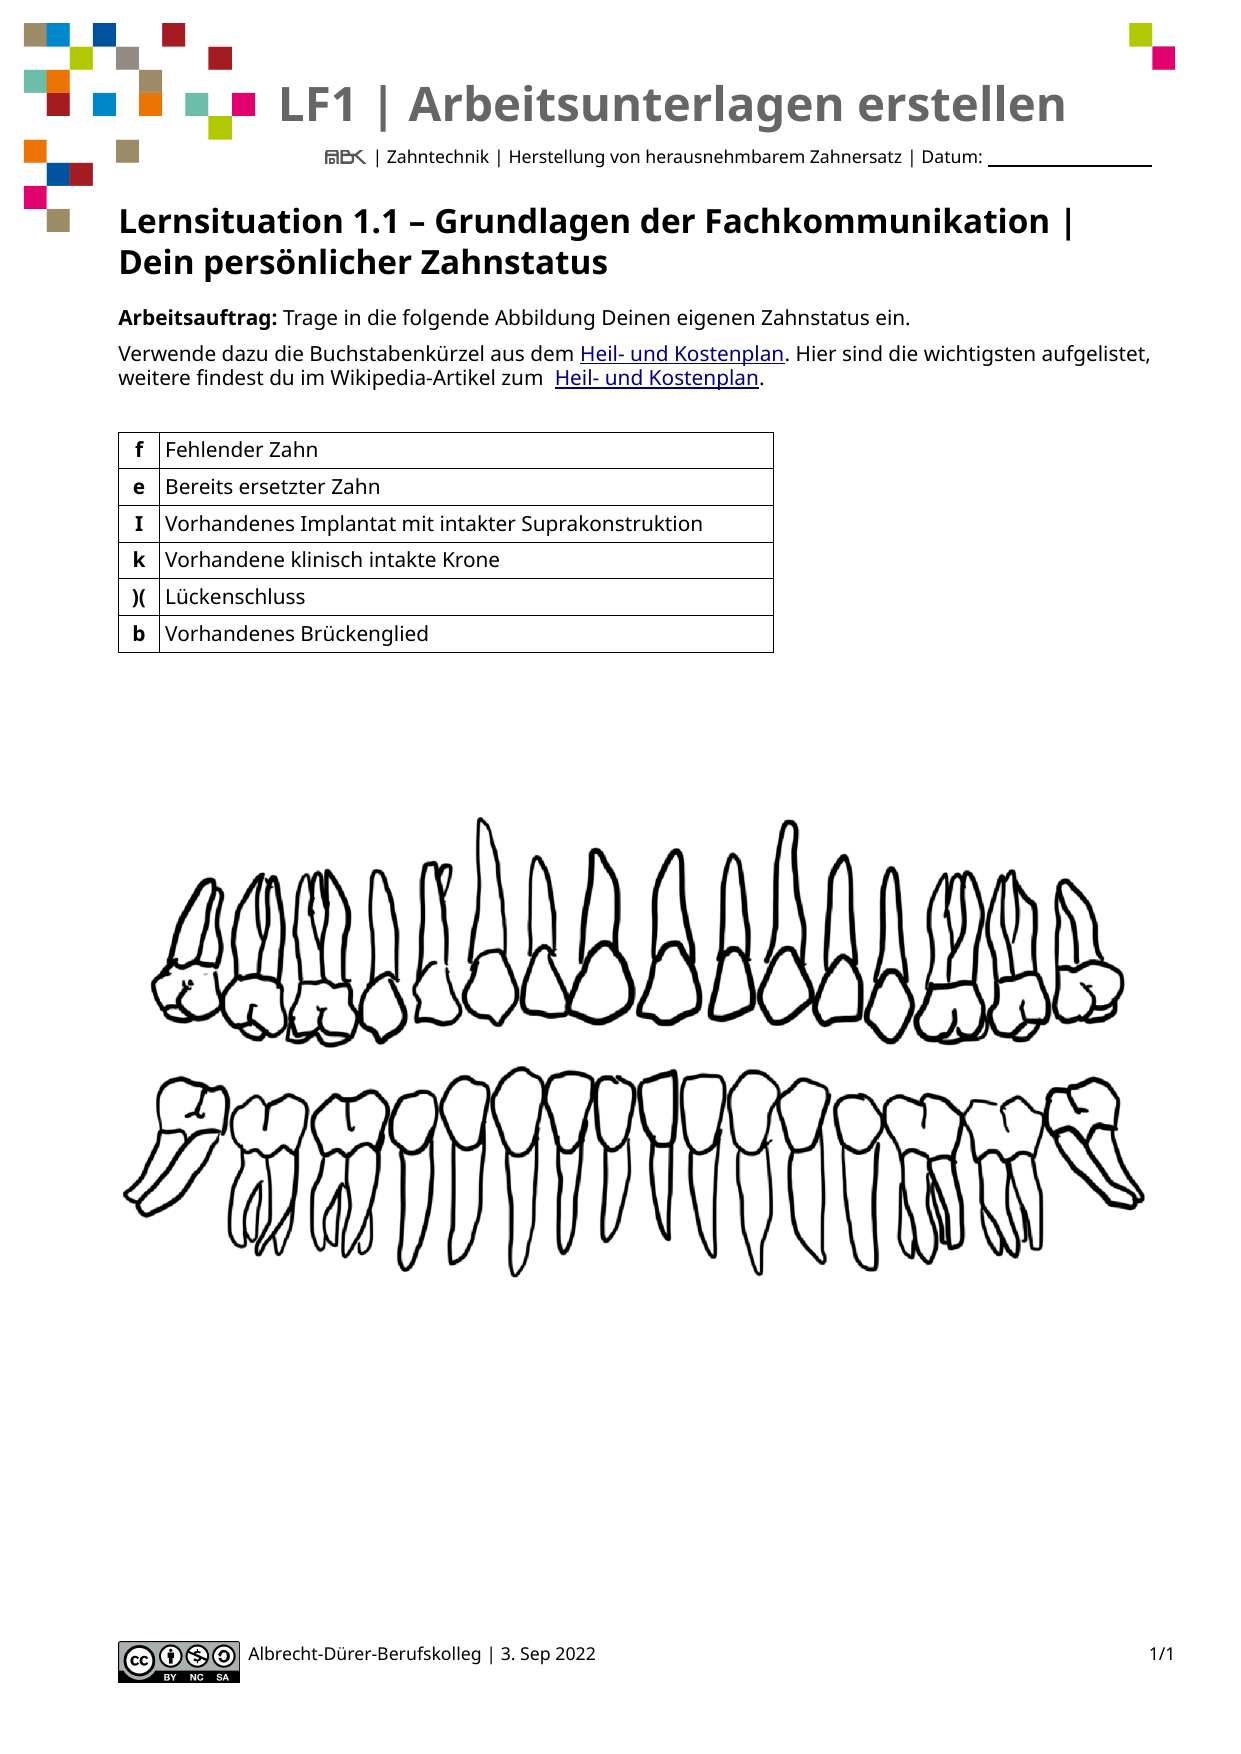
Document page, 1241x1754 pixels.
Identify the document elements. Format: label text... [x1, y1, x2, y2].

table_cell Vorhandenes Implantat mit intakter Suprakonstruktion [160, 506, 773, 542]
table_cell e [119, 469, 159, 505]
picture [646, 219, 653, 229]
picture [575, 219, 582, 229]
picture [179, 218, 185, 232]
picture [809, 219, 816, 229]
picture [874, 218, 880, 232]
text Lernsituation 1.1 – Grundlagen der Fachkommunikation | Dein persönlicher Zahnstatus [118, 232, 1152, 282]
picture [330, 218, 336, 232]
picture [767, 218, 773, 232]
table_cell )( [119, 579, 159, 615]
table_cell I [119, 506, 159, 542]
table_cell Bereits ersetzter Zahn [160, 469, 773, 505]
picture [842, 218, 848, 232]
picture [118, 817, 1152, 1285]
picture [503, 218, 509, 232]
table_header f [119, 433, 159, 468]
table_cell Vorhandene klinisch intakte Krone [160, 543, 773, 578]
table_cell Lückenschluss [160, 579, 773, 615]
picture [1036, 218, 1042, 232]
picture [23, 23, 1176, 232]
table_cell b [119, 616, 159, 652]
picture [617, 218, 623, 232]
picture [1014, 219, 1021, 229]
picture [918, 218, 924, 232]
text Verwende dazu die Buchstabenkürzel aus dem Heil- und Kostenplan. Hier sind die wichtigsten aufgelistet, weitere findest du im Wikipedia-Artikel zum Heil- und Kostenplan. [118, 342, 1152, 390]
picture [831, 219, 837, 232]
picture [118, 1641, 240, 1683]
table_cell Vorhandenes Brückenglied [160, 616, 773, 652]
text Arbeitsauftrag: Trage in die folgende Abbildung Deinen eigenen Zahnstatus ein. [118, 306, 1152, 330]
table_cell k [119, 543, 159, 578]
picture [863, 219, 869, 232]
table_header Fehlender Zahn [160, 433, 773, 468]
picture [524, 219, 531, 229]
picture [308, 219, 315, 229]
